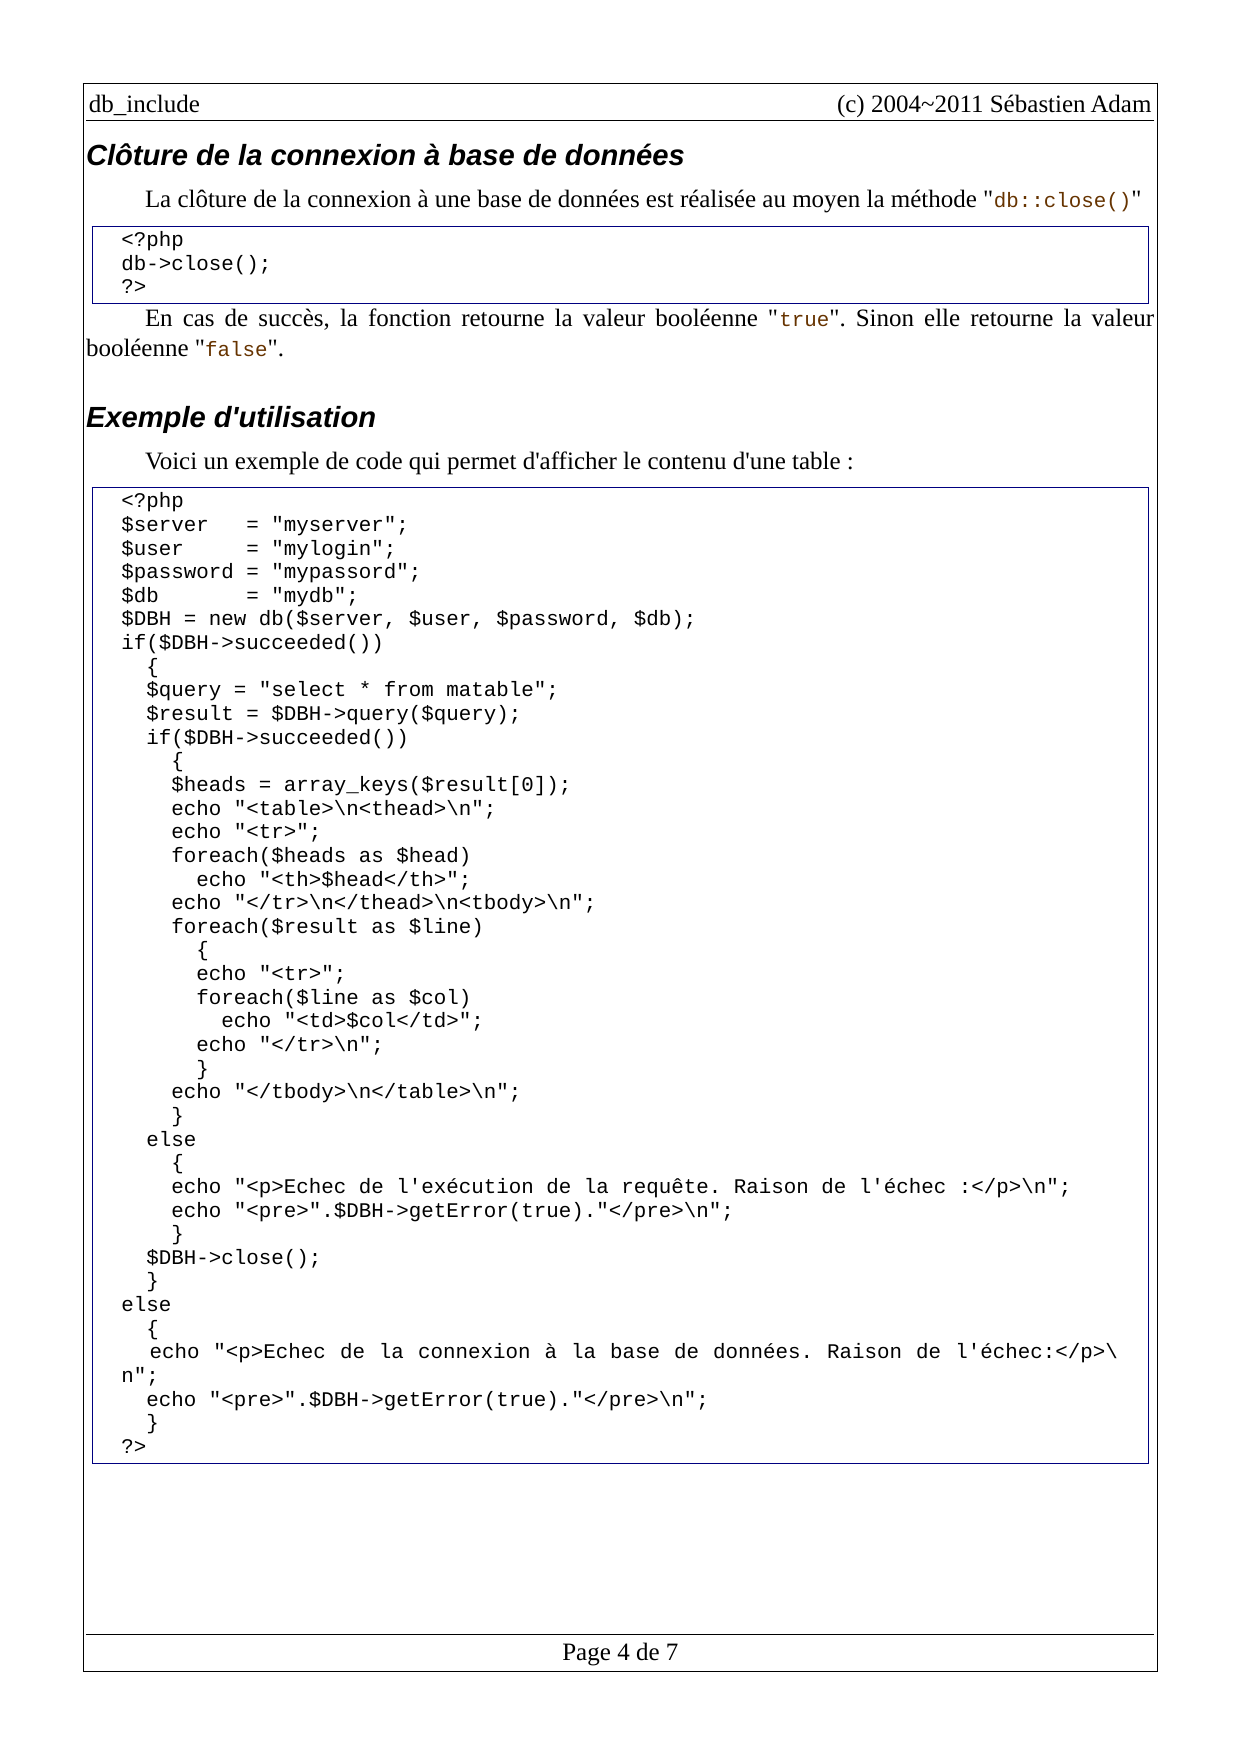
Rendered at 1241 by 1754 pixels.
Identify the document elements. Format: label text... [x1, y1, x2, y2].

text echo "</tr>\n"; [93, 1031, 1148, 1055]
text $query = "select * from matable"; [93, 676, 1148, 700]
text $result = $DBH->query($query); [93, 700, 1148, 724]
text $heads = array_keys($result[0]); [93, 771, 1148, 794]
text $DBH = new db($server, $user, $password, $db); [93, 605, 1148, 629]
subtitle Exemple d'utilisation [86, 400, 1154, 433]
text echo "<table>\n<thead>\n"; [93, 794, 1148, 818]
text { [93, 1315, 1148, 1338]
text foreach($line as $col) [93, 984, 1148, 1007]
text echo "<pre>".$DBH->getError(true)."</pre>\n"; [93, 1197, 1148, 1220]
text { [93, 936, 1148, 960]
text echo "<tr>"; [93, 818, 1148, 842]
text echo "<td>$col</td>"; [93, 1007, 1148, 1031]
text else [93, 1126, 1148, 1149]
text En cas de succès, la fonction retourne la valeur booléenne "true". Sinon elle retourne la valeur booléenne "false". [86, 303, 1154, 362]
text echo "</tr>\n</thead>\n<tbody>\n"; [93, 889, 1148, 913]
text ?> [93, 1433, 1148, 1463]
text echo "</tbody>\n</table>\n"; [93, 1078, 1148, 1102]
text } [93, 1409, 1148, 1433]
text echo "<tr>"; [93, 960, 1148, 984]
text $user = "mylogin"; [93, 534, 1148, 558]
text echo "<th>$head</th>"; [93, 866, 1148, 889]
text ?> [93, 273, 1148, 303]
text Voici un exemple de code qui permet d'afficher le contenu d'une table : [86, 446, 1154, 475]
text $server = "myserver"; [93, 511, 1148, 534]
text $db = "mydb"; [93, 582, 1148, 605]
text $password = "mypassord"; [93, 558, 1148, 582]
text echo "<pre>".$DBH->getError(true)."</pre>\n"; [93, 1386, 1148, 1409]
text if($DBH->succeeded()) [93, 724, 1148, 747]
subtitle Clôture de la connexion à base de données [86, 138, 1154, 172]
text } [93, 1102, 1148, 1126]
text { [93, 1149, 1148, 1173]
text <?php [93, 227, 1148, 250]
text if($DBH->succeeded()) [93, 629, 1148, 653]
text } [93, 1267, 1148, 1291]
text foreach($heads as $head) [93, 842, 1148, 866]
text { [93, 653, 1148, 676]
text foreach($result as $line) [93, 913, 1148, 936]
text $DBH->close(); [93, 1244, 1148, 1267]
text <?php [93, 488, 1148, 511]
text La clôture de la connexion à une base de données est réalisée au moyen la méthode "db::close()" [86, 184, 1154, 214]
text } [93, 1055, 1148, 1078]
text { [93, 747, 1148, 771]
text echo "<p>Echec de la connexion à la base de données. Raison de l'échec:</p>\n"; [93, 1338, 1148, 1386]
text else [93, 1291, 1148, 1315]
text } [93, 1220, 1148, 1244]
text echo "<p>Echec de l'exécution de la requête. Raison de l'échec :</p>\n"; [93, 1173, 1148, 1197]
text db->close(); [93, 250, 1148, 273]
